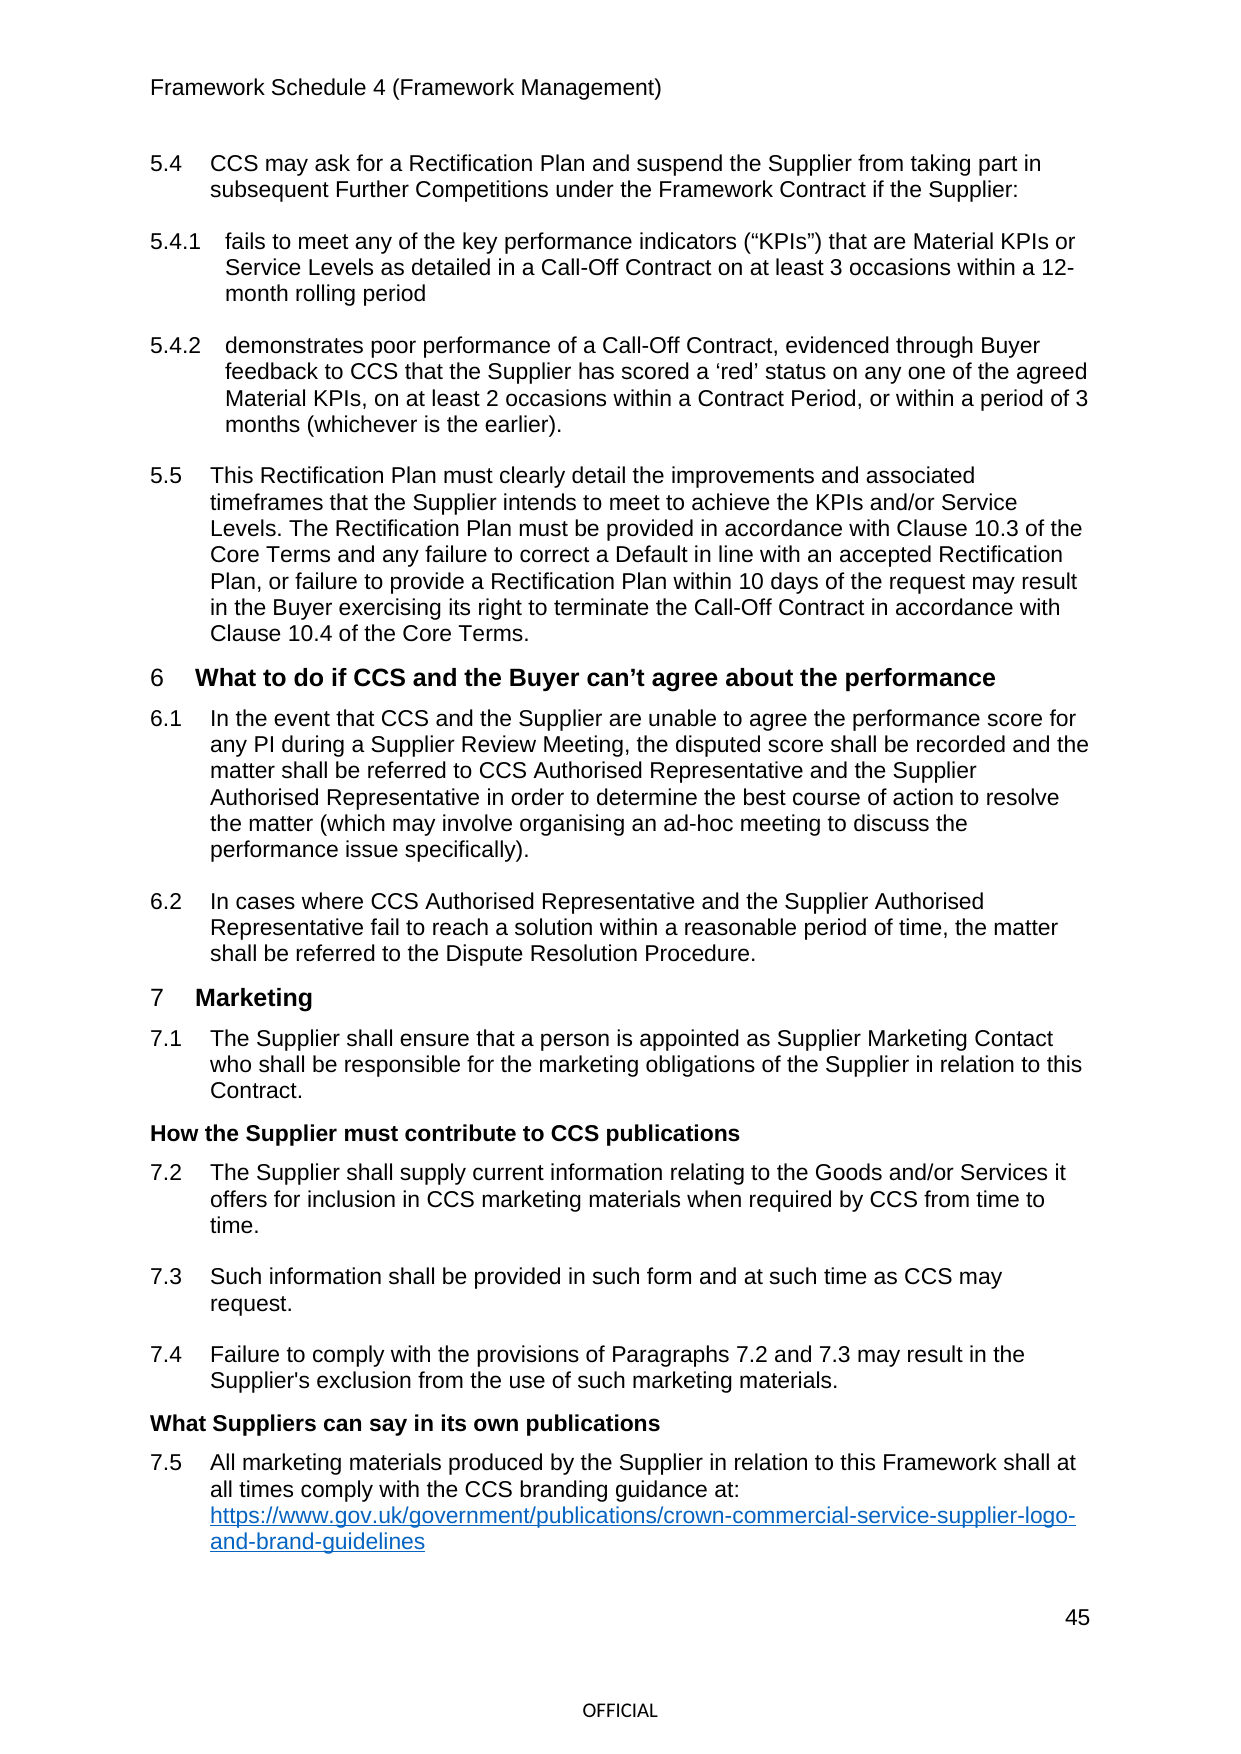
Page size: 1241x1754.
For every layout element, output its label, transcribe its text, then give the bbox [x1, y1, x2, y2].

list The Supplier shall ensure that a person is appointed as Supplier Marketing Contact who shall be responsible for the marketing obligations of the Supplier in relation to this Contract. [150, 1025, 1090, 1104]
list demonstrates poor performance of a Call-Off Contract, evidenced through Buyer feedback to CCS that the Supplier has scored a ‘red’ status on any one of the agreed Material KPIs, on at least 2 occasions within a Contract Period, or within a period of 3 months (whichever is the earlier). [150, 332, 1090, 437]
subtitle What Suppliers can say in its own publications [150, 1410, 1090, 1437]
list fails to meet any of the key performance indicators (“KPIs”) that are Material KPIs or Service Levels as detailed in a Call-Off Contract on at least 3 occasions within a 12-month rolling period [150, 228, 1090, 307]
subtitle How the Supplier must contribute to CCS publications [150, 1120, 1090, 1147]
list In the event that CCS and the Supplier are unable to agree the performance score for any PI during a Supplier Review Meeting, the disputed score shall be recorded and the matter shall be referred to CCS Authorised Representative and the Supplier Authorised Representative in order to determine the best course of action to resolve the matter (which may involve organising an ad-hoc meeting to discuss the performance issue specifically). [150, 704, 1090, 863]
list Such information shall be provided in such form and at such time as CCS may request. [150, 1263, 1090, 1316]
list Failure to comply with the provisions of Paragraphs 7.2 and 7.3 may result in the Supplier's exclusion from the use of such marketing materials. [150, 1341, 1090, 1394]
list The Supplier shall supply current information relating to the Goods and/or Services it offers for inclusion in CCS marketing materials when required by CCS from time to time. [150, 1159, 1090, 1238]
subtitle What to do if CCS and the Buyer can’t agree about the performance [150, 663, 1090, 692]
list All marketing materials produced by the Supplier in relation to this Framework shall at all times comply with the CCS branding guidance at: https://www.gov.uk/government/publications/crown-commercial-service-supplier-logo-and-brand-guidelines [150, 1449, 1090, 1555]
list This Rectification Plan must clearly detail the improvements and associated timeframes that the Supplier intends to meet to achieve the KPIs and/or Service Levels. The Rectification Plan must be provided in accordance with Clause 10.3 of the Core Terms and any failure to correct a Default in line with an accepted Rectification Plan, or failure to provide a Rectification Plan within 10 days of the request may result in the Buyer exercising its right to terminate the Call-Off Contract in accordance with Clause 10.4 of the Core Terms. [150, 462, 1090, 647]
subtitle Marketing [150, 983, 1090, 1012]
list In cases where CCS Authorised Representative and the Supplier Authorised Representative fail to reach a solution within a reasonable period of time, the matter shall be referred to the Dispute Resolution Procedure. [150, 888, 1090, 967]
list CCS may ask for a Rectification Plan and suspend the Supplier from taking part in subsequent Further Competitions under the Framework Contract if the Supplier: [150, 150, 1090, 203]
